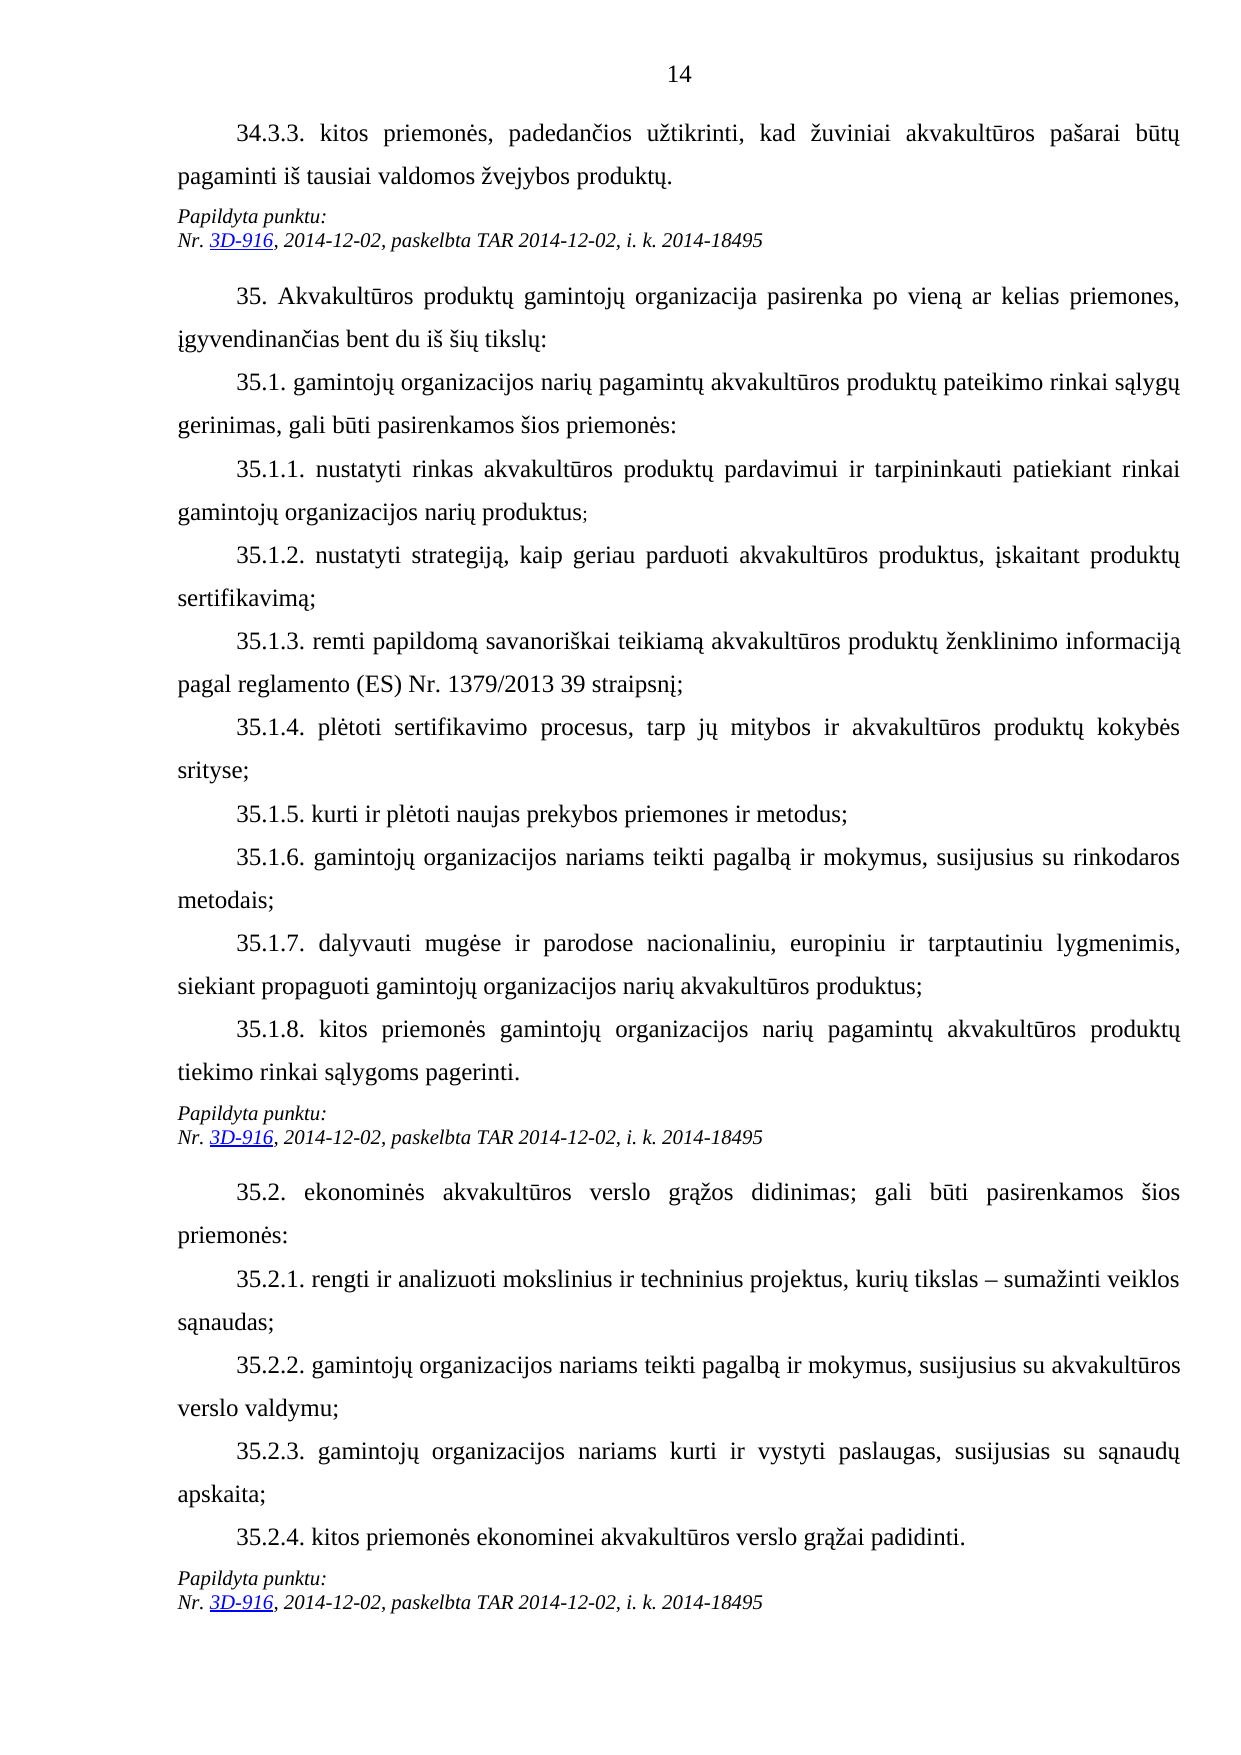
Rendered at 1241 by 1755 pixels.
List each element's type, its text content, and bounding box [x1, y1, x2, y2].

text 35.1.3. remti papildomą savanoriškai teikiamą akvakultūros produktų ženklinimo informaciją pagal reglamento (ES) Nr. 1379/2013 39 straipsnį; [177, 626, 1181, 698]
text 35.1.1. nustatyti rinkas akvakultūros produktų pardavimui ir tarpininkauti patiekiant rinkai gamintojų organizacijos narių produktus; [177, 454, 1181, 526]
text 35.2.1. rengti ir analizuoti mokslinius ir techninius projektus, kurių tikslas – sumažinti veiklos sąnaudas; [177, 1264, 1181, 1336]
text 35.1.7. dalyvauti mugėse ir parodose nacionaliniu, europiniu ir tarptautiniu lygmenimis, siekiant propaguoti gamintojų organizacijos narių akvakultūros produktus; [177, 928, 1181, 1000]
text Nr. 3D-916, 2014-12-02, paskelbta TAR 2014-12-02, i. k. 2014-18495 [177, 228, 1181, 252]
text Papildyta punktu: [177, 1566, 1181, 1590]
text Papildyta punktu: [177, 204, 1181, 228]
text Nr. 3D-916, 2014-12-02, paskelbta TAR 2014-12-02, i. k. 2014-18495 [177, 1590, 1181, 1614]
text 35.1.6. gamintojų organizacijos nariams teikti pagalbą ir mokymus, susijusius su rinkodaros metodais; [177, 842, 1181, 914]
text 35.2. ekonominės akvakultūros verslo grąžos didinimas; gali būti pasirenkamos šios priemonės: [177, 1177, 1181, 1249]
text 35.2.4. kitos priemonės ekonominei akvakultūros verslo grąžai padidinti. [177, 1522, 1181, 1551]
text Nr. 3D-916, 2014-12-02, paskelbta TAR 2014-12-02, i. k. 2014-18495 [177, 1125, 1181, 1149]
text 34.3.3. kitos priemonės, padedančios užtikrinti, kad žuviniai akvakultūros pašarai būtų pagaminti iš tausiai valdomos žvejybos produktų. [177, 118, 1181, 190]
text 35.1.4. plėtoti sertifikavimo procesus, tarp jų mitybos ir akvakultūros produktų kokybės srityse; [177, 712, 1181, 784]
text 35.1.5. kurti ir plėtoti naujas prekybos priemones ir metodus; [177, 799, 1181, 827]
text 35.1.2. nustatyti strategiją, kaip geriau parduoti akvakultūros produktus, įskaitant produktų sertifikavimą; [177, 540, 1181, 612]
text 35.2.2. gamintojų organizacijos nariams teikti pagalbą ir mokymus, susijusius su akvakultūros verslo valdymu; [177, 1350, 1181, 1422]
text 35. Akvakultūros produktų gamintojų organizacija pasirenka po vieną ar kelias priemones, įgyvendinančias bent du iš šių tikslų: [177, 281, 1181, 353]
text 35.1. gamintojų organizacijos narių pagamintų akvakultūros produktų pateikimo rinkai sąlygų gerinimas, gali būti pasirenkamos šios priemonės: [177, 367, 1181, 439]
text Papildyta punktu: [177, 1101, 1181, 1125]
text 35.1.8. kitos priemonės gamintojų organizacijos narių pagamintų akvakultūros produktų tiekimo rinkai sąlygoms pagerinti. [177, 1014, 1181, 1086]
text 35.2.3. gamintojų organizacijos nariams kurti ir vystyti paslaugas, susijusias su sąnaudų apskaita; [177, 1436, 1181, 1508]
